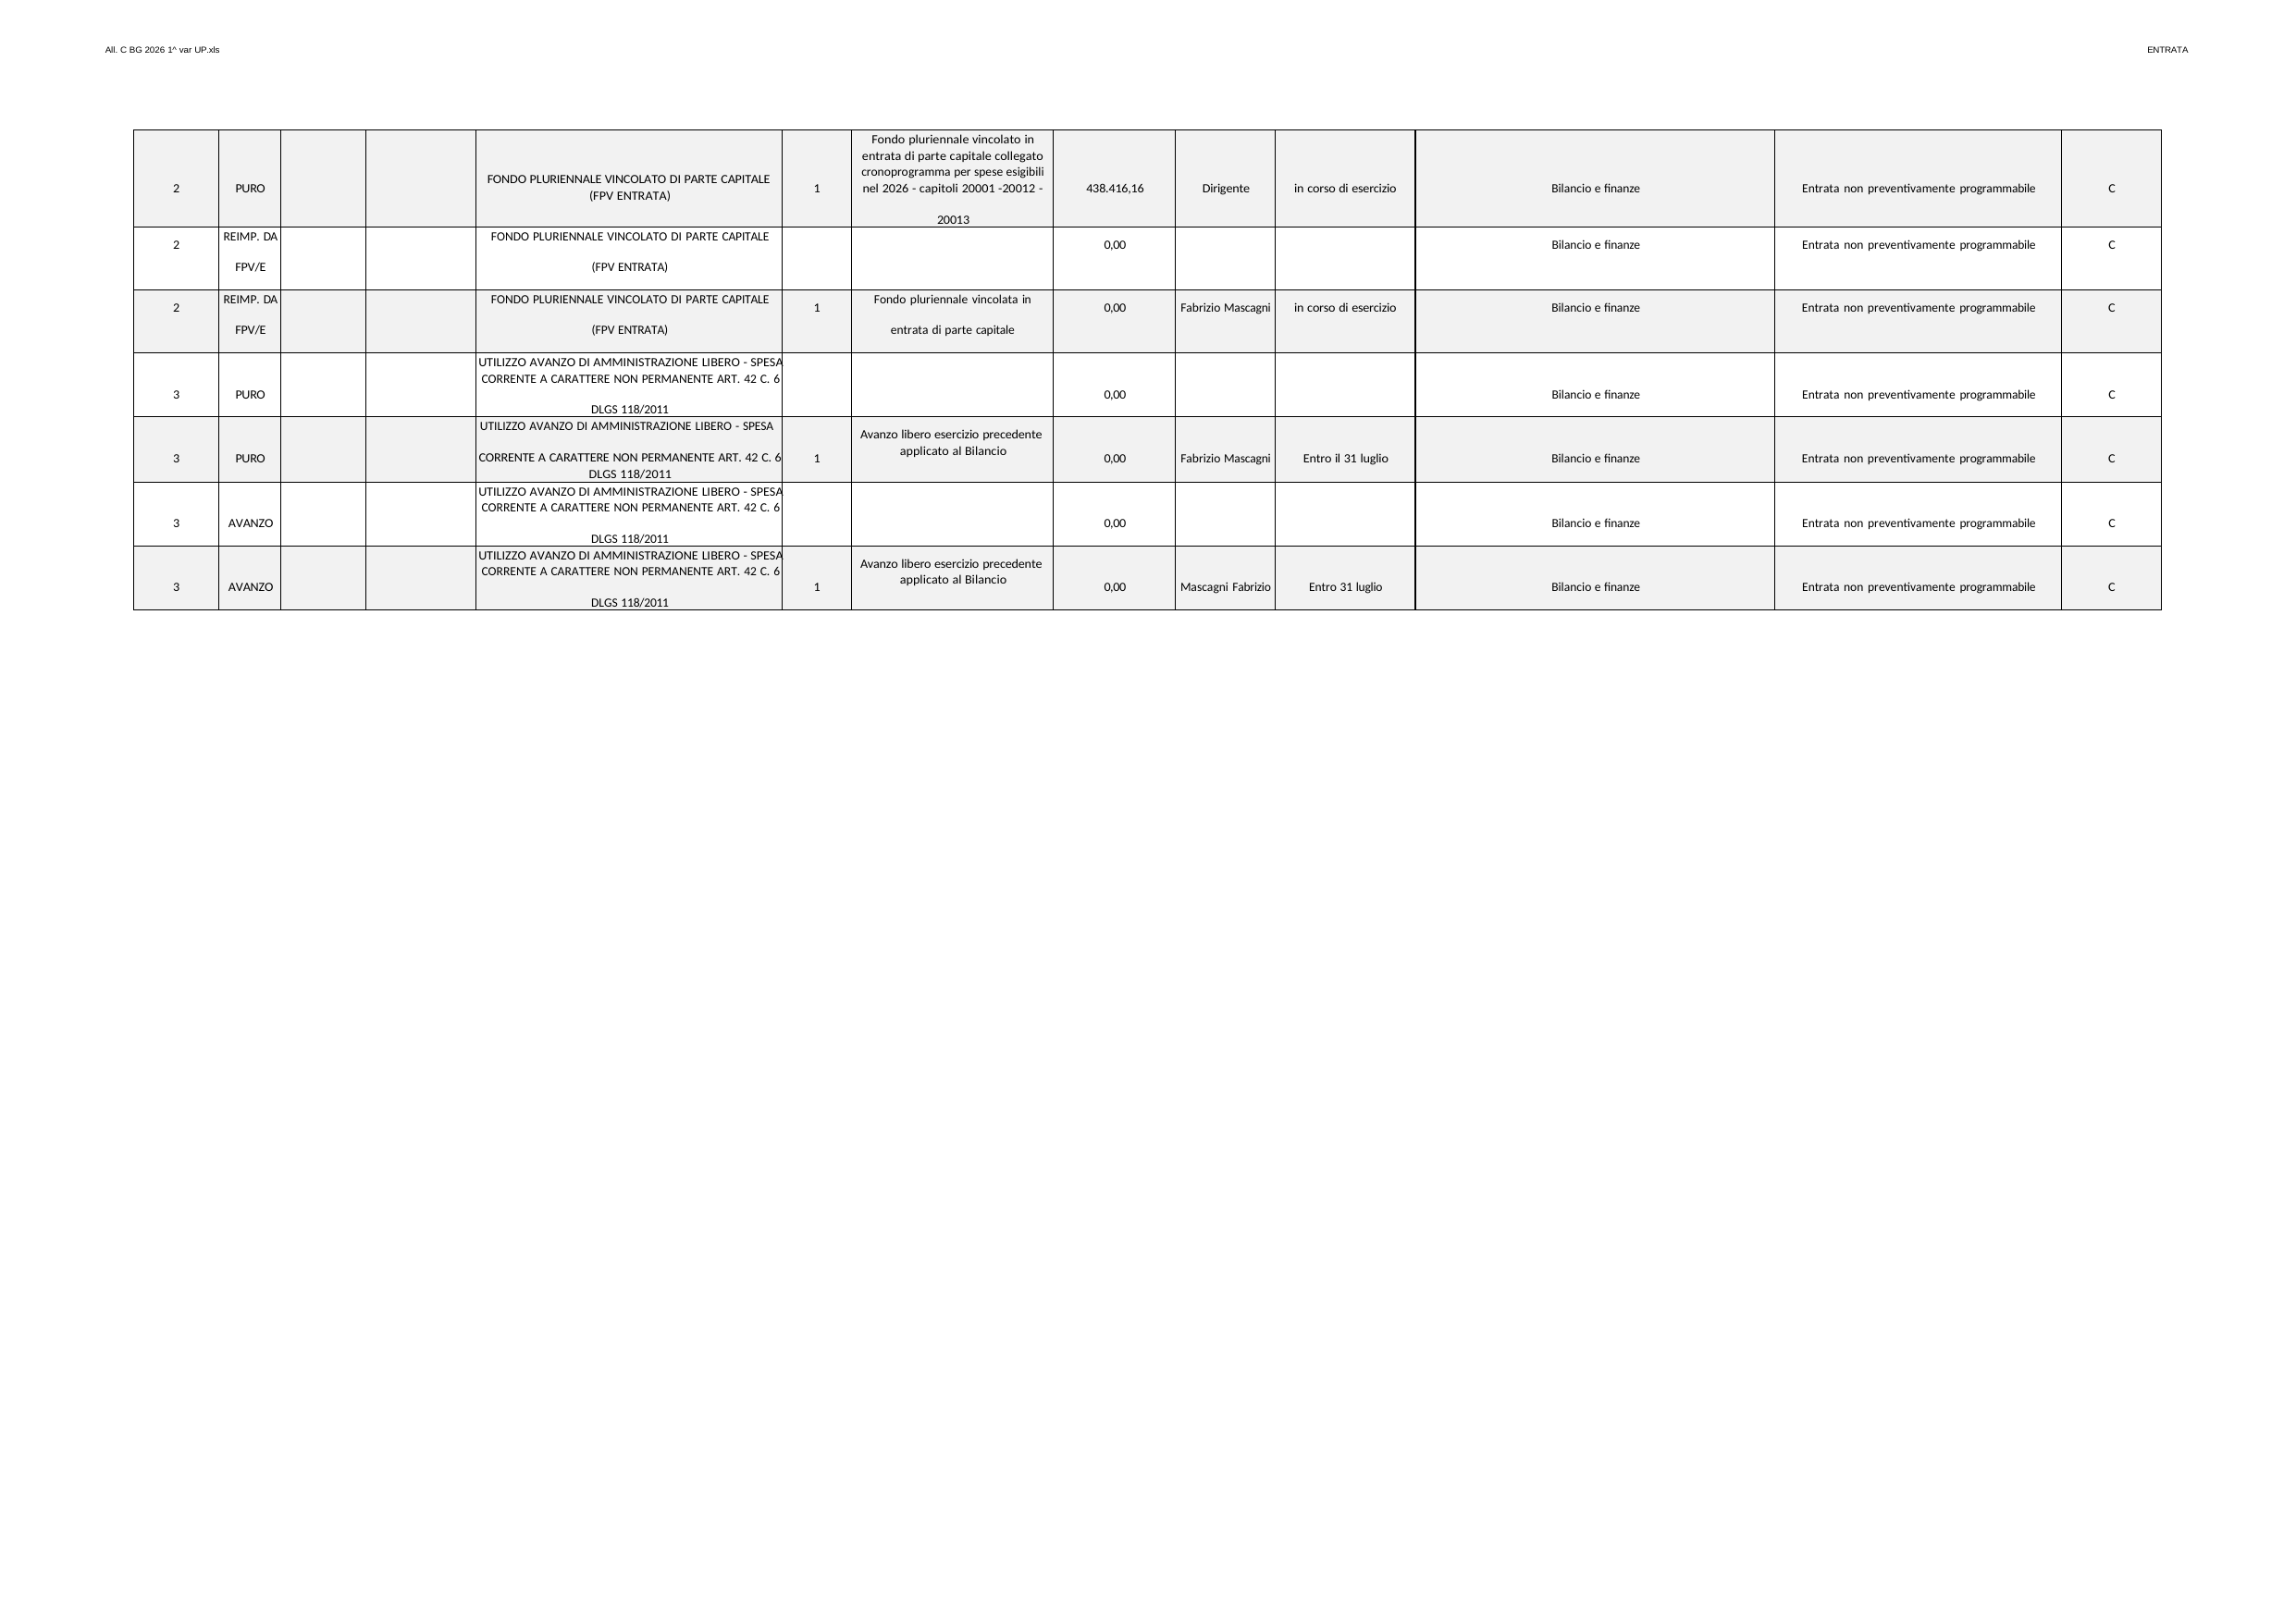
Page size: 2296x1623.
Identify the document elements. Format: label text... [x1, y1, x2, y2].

table_cell [366, 290, 475, 352]
table_cell Bilancio e finanze [1416, 483, 1774, 546]
table_cell UTILIZZO AVANZO DI AMMINISTRAZIONE LIBERO - SPESA CORRENTE A CARATTERE NON PERMANENTE ART. 42 C. 6 DLGS 118/2011 [476, 483, 782, 546]
table_cell [852, 227, 1053, 289]
table_cell [366, 547, 475, 609]
table_cell [366, 130, 475, 227]
table_cell C [2062, 227, 2161, 289]
table_cell Fabrizio Mascagni [1176, 290, 1275, 352]
table_cell [1276, 353, 1414, 416]
table_cell [852, 483, 1053, 546]
table_cell Entrata non preventivamente programmabile [1775, 547, 2061, 609]
table_cell [366, 483, 475, 546]
table_cell Entrata non preventivamente programmabile [1775, 483, 2061, 546]
table_cell 438.416,16 [1054, 130, 1175, 227]
table_cell 1 [783, 547, 851, 609]
table_cell [366, 417, 475, 482]
table_cell FONDO PLURIENNALE VINCOLATO DI PARTE CAPITALE (FPV ENTRATA) [476, 290, 782, 352]
table_cell 2 [134, 227, 218, 289]
table_cell 0,00 [1054, 483, 1175, 546]
table_cell C [2062, 417, 2161, 482]
table_cell [783, 353, 851, 416]
table_cell UTILIZZO AVANZO DI AMMINISTRAZIONE LIBERO - SPESA CORRENTE A CARATTERE NON PERMANENTE ART. 42 C. 6 DLGS 118/2011 [476, 547, 782, 609]
table_cell [852, 353, 1053, 416]
table_cell C [2062, 483, 2161, 546]
table_cell [1176, 483, 1275, 546]
table_cell Bilancio e finanze [1416, 547, 1774, 609]
table_cell [783, 227, 851, 289]
table_cell Avanzo libero esercizio precedente applicato al Bilancio [852, 547, 1053, 609]
table_cell [1176, 353, 1275, 416]
table_cell 0,00 [1054, 547, 1175, 609]
table_cell [281, 547, 365, 609]
table_cell FONDO PLURIENNALE VINCOLATO DI PARTE CAPITALE (FPV ENTRATA) [476, 227, 782, 289]
table_cell [281, 353, 365, 416]
table_cell 0,00 [1054, 417, 1175, 482]
table_cell Dirigente [1176, 130, 1275, 227]
table_cell 3 [134, 353, 218, 416]
table_cell in corso di esercizio [1276, 130, 1414, 227]
table_cell AVANZO [219, 547, 280, 609]
table_cell Entrata non preventivamente programmabile [1775, 130, 2061, 227]
table_cell Mascagni Fabrizio [1176, 547, 1275, 609]
table_cell PURO [219, 417, 280, 482]
table_cell PURO [219, 353, 280, 416]
table_cell 3 [134, 483, 218, 546]
table_cell Fabrizio Mascagni [1176, 417, 1275, 482]
table_cell [281, 227, 365, 289]
table_cell [1276, 483, 1414, 546]
table_cell Entro il 31 luglio [1276, 417, 1414, 482]
table_cell UTILIZZO AVANZO DI AMMINISTRAZIONE LIBERO - SPESA CORRENTE A CARATTERE NON PERMANENTE ART. 42 C. 6 DLGS 118/2011 [476, 353, 782, 416]
table_cell [281, 483, 365, 546]
table_cell Entrata non preventivamente programmabile [1775, 417, 2061, 482]
table_cell Bilancio e finanze [1416, 290, 1774, 352]
table_cell C [2062, 130, 2161, 227]
table_cell [783, 483, 851, 546]
table_cell [281, 417, 365, 482]
table_cell Bilancio e finanze [1416, 417, 1774, 482]
table_cell Fondo pluriennale vincolato in entrata di parte capitale collegato cronoprogramma per spese esigibili nel 2026 - capitoli 20001 -20012 - 20013 [852, 130, 1053, 227]
table_cell 2 [134, 290, 218, 352]
table_cell C [2062, 353, 2161, 416]
table_cell C [2062, 290, 2161, 352]
table_cell 0,00 [1054, 227, 1175, 289]
table_cell Entrata non preventivamente programmabile [1775, 353, 2061, 416]
table_cell Bilancio e finanze [1416, 227, 1774, 289]
table_cell 3 [134, 547, 218, 609]
table_cell 0,00 [1054, 290, 1175, 352]
table_cell 3 [134, 417, 218, 482]
table_cell Avanzo libero esercizio precedente applicato al Bilancio [852, 417, 1053, 482]
table_cell Entrata non preventivamente programmabile [1775, 290, 2061, 352]
table_cell 1 [783, 290, 851, 352]
table_cell 1 [783, 417, 851, 482]
table_cell [281, 130, 365, 227]
table_cell PURO [219, 130, 280, 227]
table_cell 0,00 [1054, 353, 1175, 416]
table_cell [366, 227, 475, 289]
table_cell UTILIZZO AVANZO DI AMMINISTRAZIONE LIBERO - SPESA CORRENTE A CARATTERE NON PERMANENTE ART. 42 C. 6 DLGS 118/2011 [476, 417, 782, 482]
table_cell Fondo pluriennale vincolata in entrata di parte capitale [852, 290, 1053, 352]
table_cell Bilancio e finanze [1416, 353, 1774, 416]
table_cell Entro 31 luglio [1276, 547, 1414, 609]
table_cell in corso di esercizio [1276, 290, 1414, 352]
table_cell [1176, 227, 1275, 289]
table_cell [366, 353, 475, 416]
table_cell FONDO PLURIENNALE VINCOLATO DI PARTE CAPITALE (FPV ENTRATA) [476, 130, 782, 227]
table_cell Bilancio e finanze [1416, 130, 1774, 227]
table_cell 1 [783, 130, 851, 227]
table_cell 2 [134, 130, 218, 227]
table_cell REIMP. DA FPV/E [219, 227, 280, 289]
table_cell REIMP. DA FPV/E [219, 290, 280, 352]
table_cell [281, 290, 365, 352]
table_cell [1276, 227, 1414, 289]
table_cell AVANZO [219, 483, 280, 546]
table_cell C [2062, 547, 2161, 609]
table_cell Entrata non preventivamente programmabile [1775, 227, 2061, 289]
